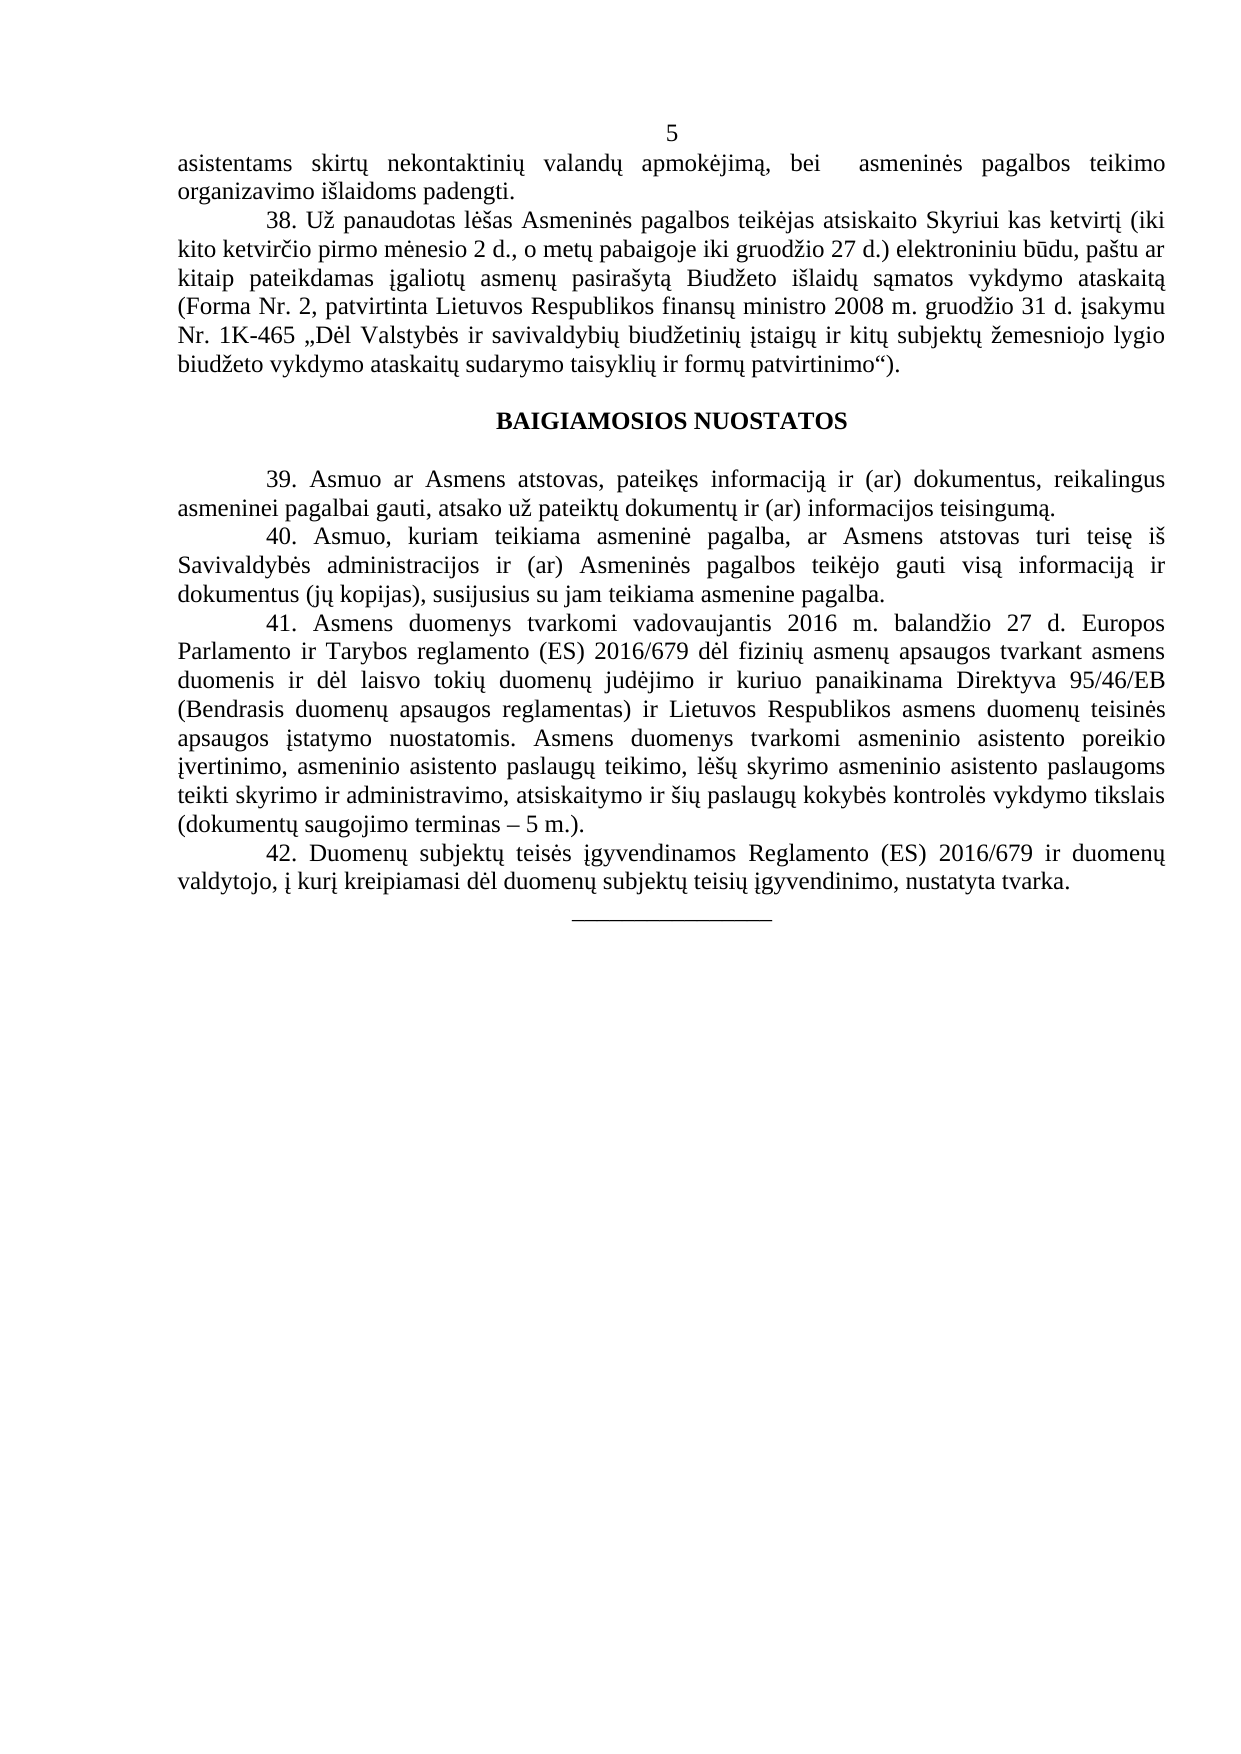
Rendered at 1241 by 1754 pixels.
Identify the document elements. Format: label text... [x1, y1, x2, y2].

text ________________ [177, 895, 1166, 924]
text 38. Už panaudotas lėšas Asmeninės pagalbos teikėjas atsiskaito Skyriui kas ketvirtį (iki kito ketvirčio pirmo mėnesio 2 d., o metų pabaigoje iki gruodžio 27 d.) elektroniniu būdu, paštu ar kitaip pateikdamas įgaliotų asmenų pasirašytą Biudžeto išlaidų sąmatos vykdymo ataskaitą (Forma Nr. 2, patvirtinta Lietuvos Respublikos finansų ministro 2008 m. gruodžio 31 d. įsakymu Nr. 1K-465 „Dėl Valstybės ir savivaldybių biudžetinių įstaigų ir kitų subjektų žemesniojo lygio biudžeto vykdymo ataskaitų sudarymo taisyklių ir formų patvirtinimo“). [177, 205, 1166, 378]
text 41. Asmens duomenys tvarkomi vadovaujantis 2016 m. balandžio 27 d. Europos Parlamento ir Tarybos reglamento (ES) 2016/679 dėl fizinių asmenų apsaugos tvarkant asmens duomenis ir dėl laisvo tokių duomenų judėjimo ir kuriuo panaikinama Direktyva 95/46/EB (Bendrasis duomenų apsaugos reglamentas) ir Lietuvos Respublikos asmens duomenų teisinės apsaugos įstatymo nuostatomis. Asmens duomenys tvarkomi asmeninio asistento poreikio įvertinimo, asmeninio asistento paslaugų teikimo, lėšų skyrimo asmeninio asistento paslaugoms teikti skyrimo ir administravimo, atsiskaitymo ir šių paslaugų kokybės kontrolės vykdymo tikslais (dokumentų saugojimo terminas – 5 m.). [177, 608, 1166, 838]
text 42. Duomenų subjektų teisės įgyvendinamos Reglamento (ES) 2016/679 ir duomenų valdytojo, į kurį kreipiamasi dėl duomenų subjektų teisių įgyvendinimo, nustatyta tvarka. [177, 838, 1166, 895]
text asistentams skirtų nekontaktinių valandų apmokėjimą, bei asmeninės pagalbos teikimo organizavimo išlaidoms padengti. [177, 148, 1166, 205]
text 39. Asmuo ar Asmens atstovas, pateikęs informaciją ir (ar) dokumentus, reikalingus asmeninei pagalbai gauti, atsako už pateiktų dokumentų ir (ar) informacijos teisingumą. [177, 464, 1166, 521]
text BAIGIAMOSIOS NUOSTATOS [177, 406, 1166, 435]
text 40. Asmuo, kuriam teikiama asmeninė pagalba, ar Asmens atstovas turi teisę iš Savivaldybės administracijos ir (ar) Asmeninės pagalbos teikėjo gauti visą informaciją ir dokumentus (jų kopijas), susijusius su jam teikiama asmenine pagalba. [177, 521, 1166, 608]
